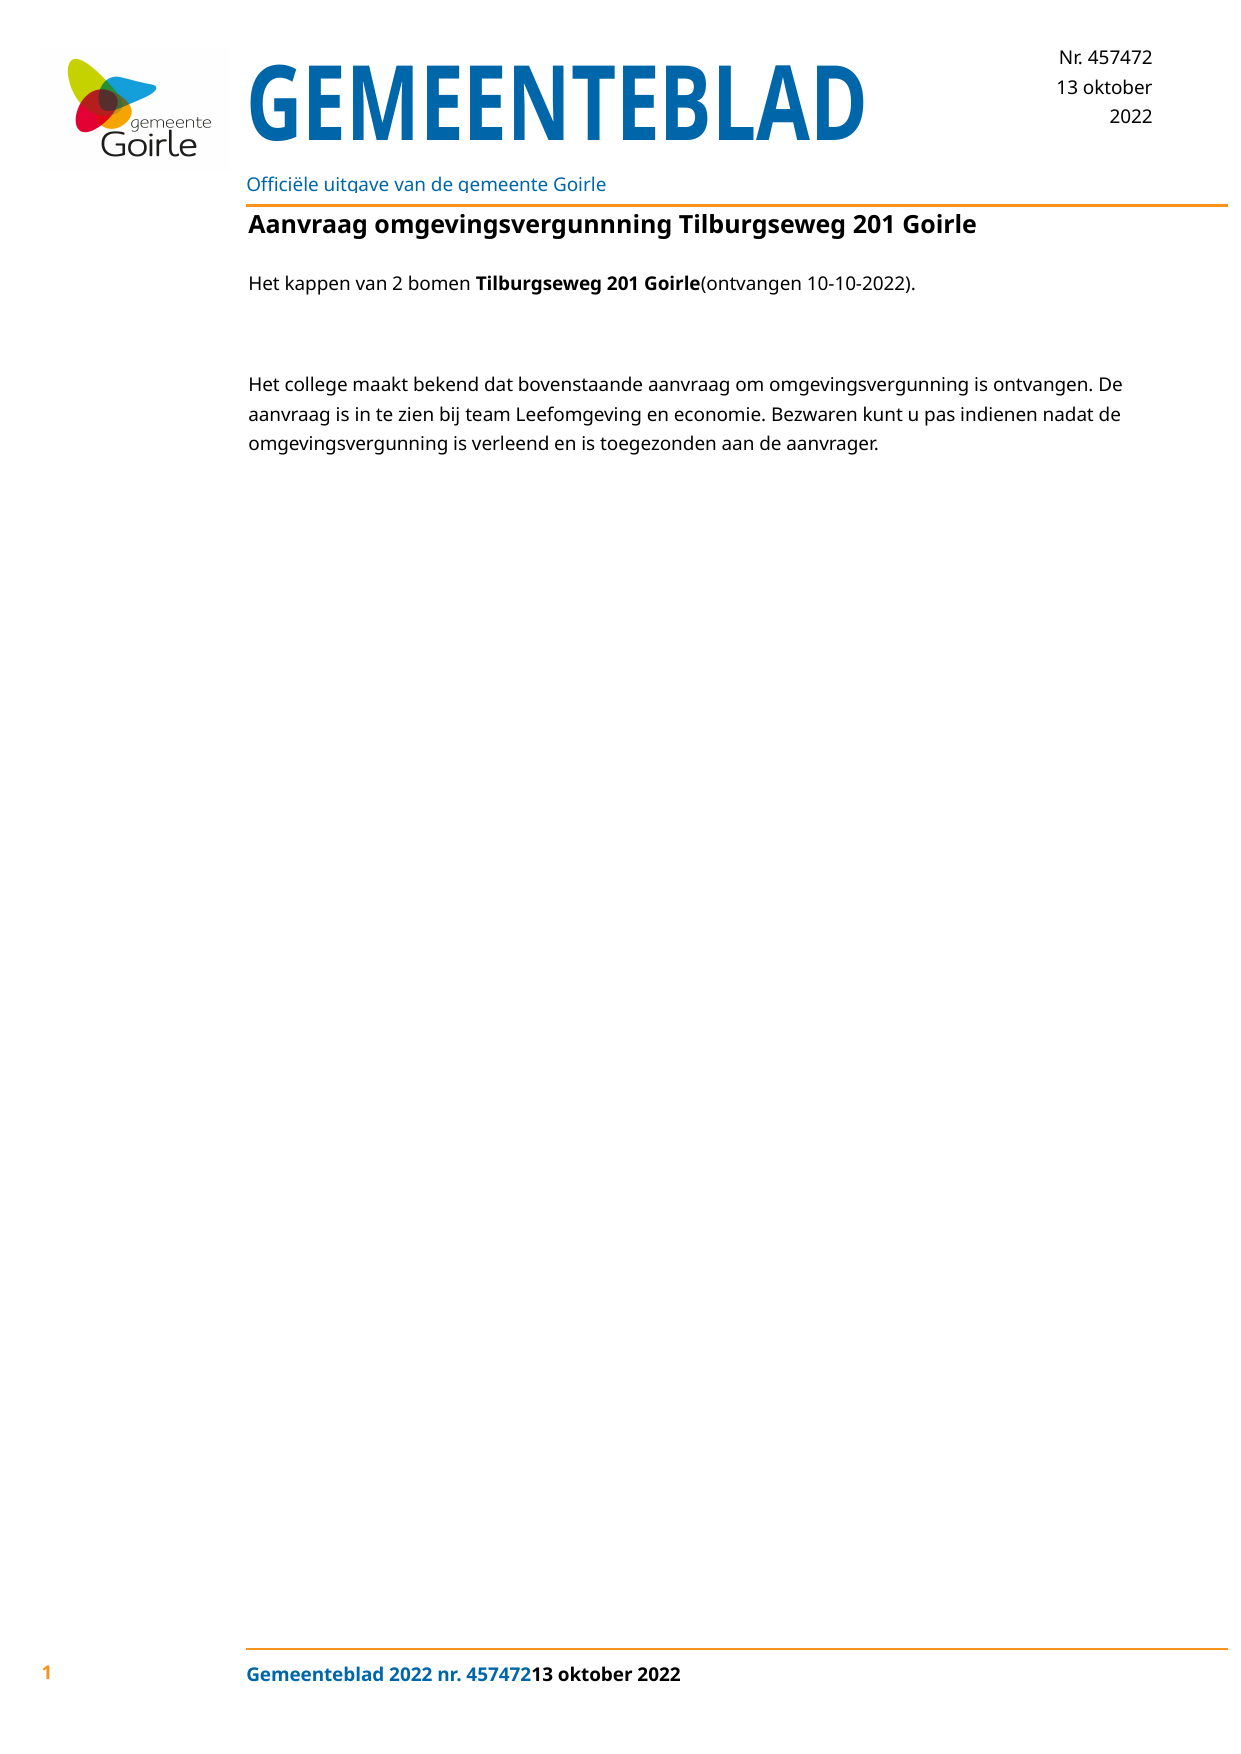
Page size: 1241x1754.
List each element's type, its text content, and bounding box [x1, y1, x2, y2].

text Het kappen van 2 bomen Tilburgseweg 201 Goirle(ontvangen 10-10-2022). [248, 270, 1152, 296]
text Aanvraag omgevingsvergunnning Tilburgseweg 201 Goirle [248, 207, 1152, 241]
text Het college maakt bekend dat bovenstaande aanvraag om omgevingsvergunning is ontvangen. De aanvraag is in te zien bij team Leefomgeving en economie. Bezwaren kunt u pas indienen nadat de omgevingsvergunning is verleend en is toegezonden aan de aanvrager. [248, 371, 1152, 456]
picture [41, 47, 231, 172]
